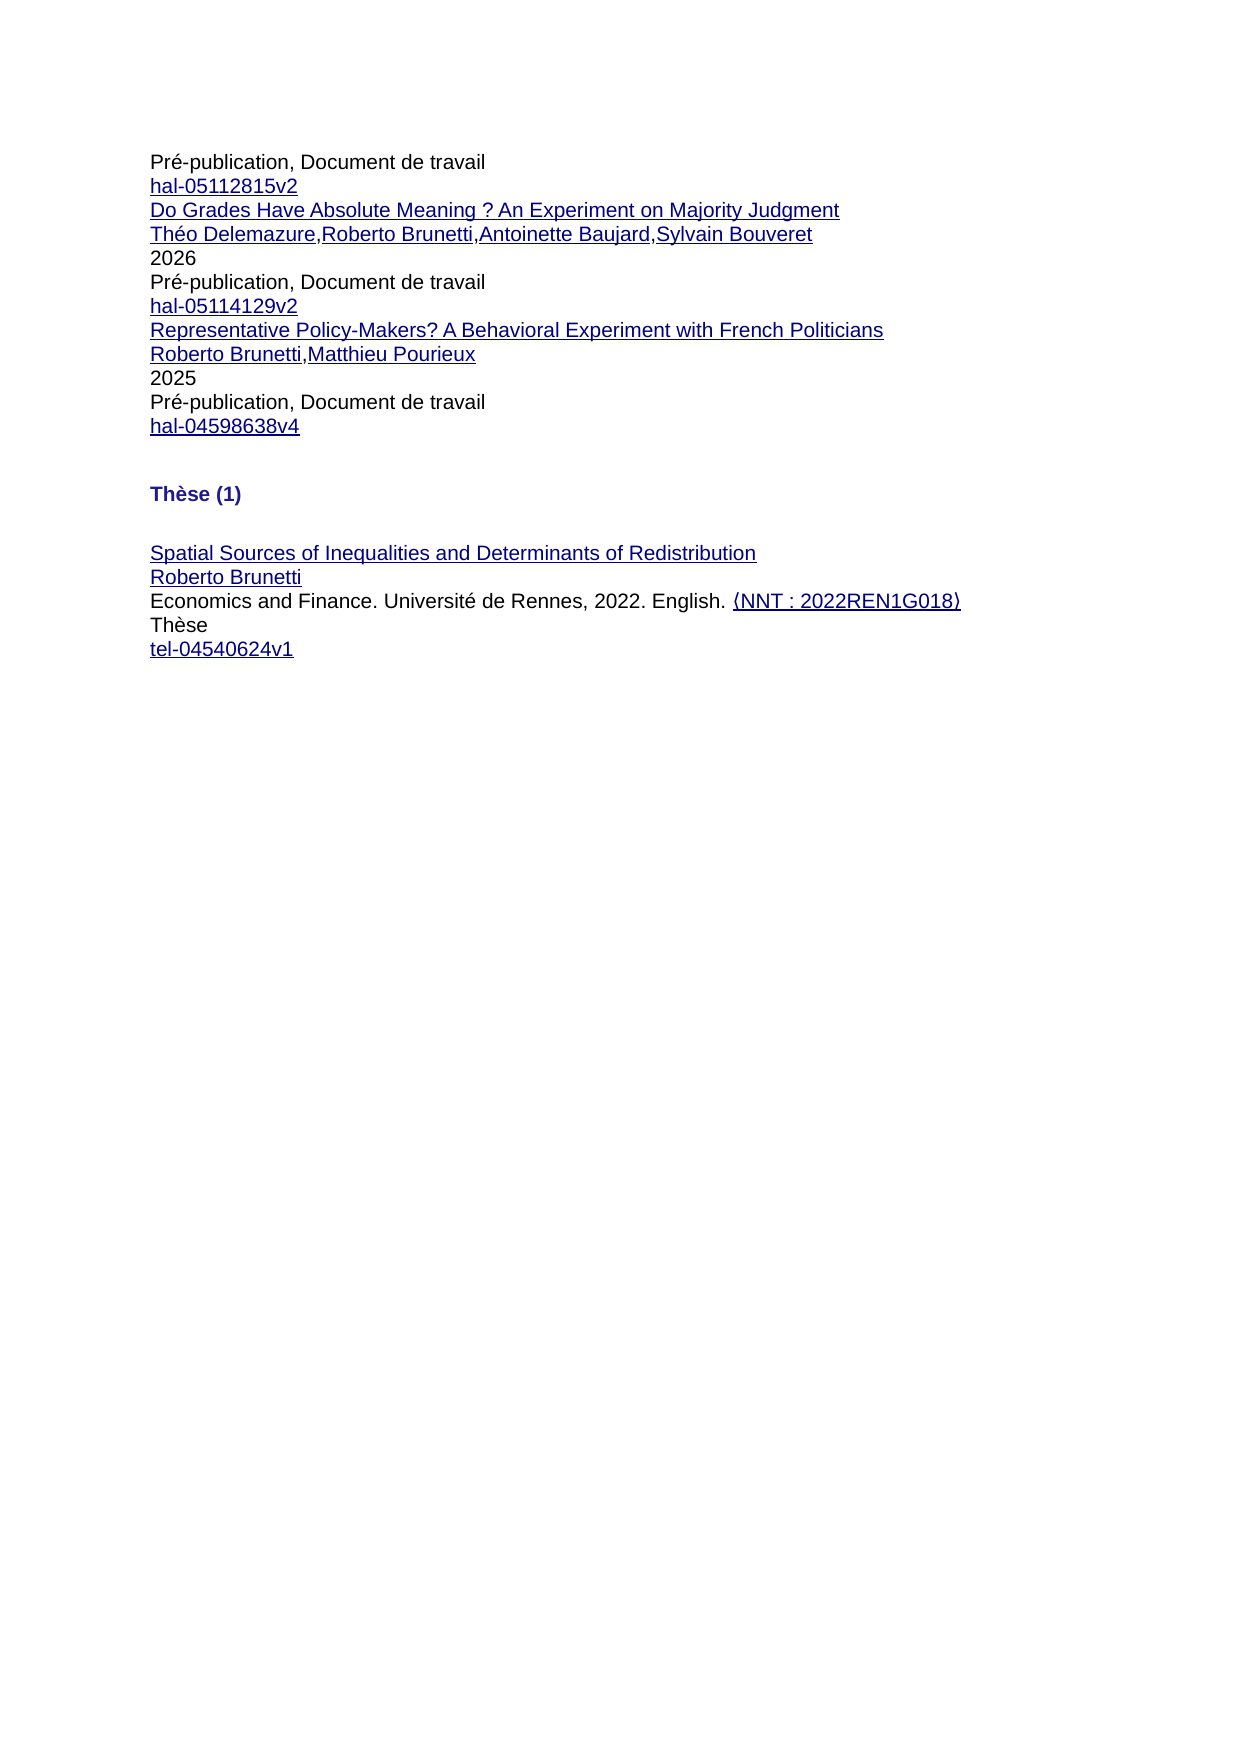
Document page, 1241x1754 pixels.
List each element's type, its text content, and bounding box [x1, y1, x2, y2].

table_cell Do Grades Have Absolute Meaning ? An Experiment on Majority Judgment Théo Delemazure,Roberto Brunetti,Antoinette Baujard,Sylvain Bouveret 2026 Pré-publication, Document de travail hal-05114129v2 [150, 198, 1090, 318]
table_header Pré-publication, Document de travail hal-05112815v2 [150, 150, 1090, 198]
subtitle Thèse (1) [150, 482, 1090, 506]
table_cell Representative Policy-Makers? A Behavioral Experiment with French Politicians Roberto Brunetti,Matthieu Pourieux 2025 Pré-publication, Document de travail hal-04598638v4 [150, 318, 1090, 437]
table_header Spatial Sources of Inequalities and Determinants of Redistribution Roberto Brunetti Economics and Finance. Université de Rennes, 2022. English. ⟨NNT : 2022REN1G018⟩ Thèse tel-04540624v1 [150, 541, 1090, 660]
